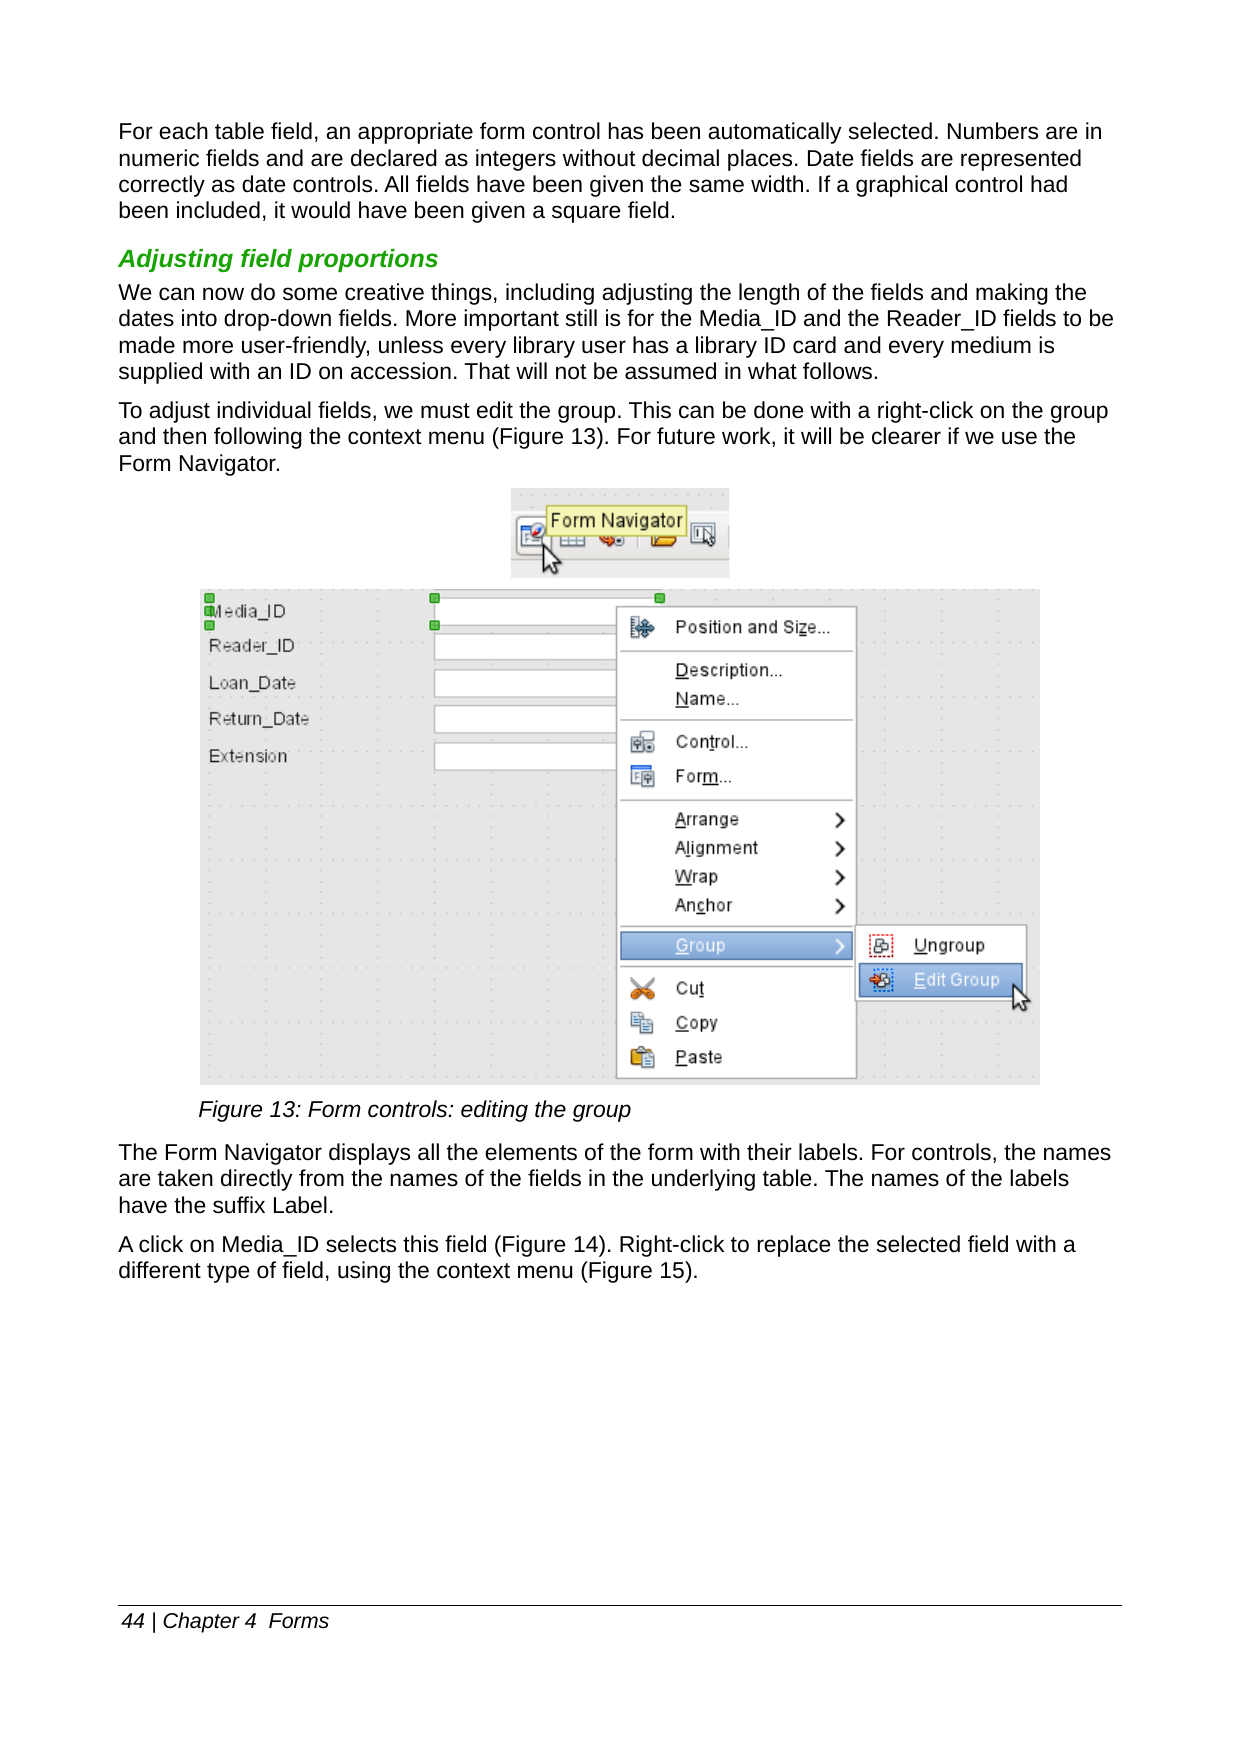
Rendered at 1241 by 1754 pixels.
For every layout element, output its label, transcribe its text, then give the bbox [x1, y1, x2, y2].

text We can now do some creative things, including adjusting the length of the fields and making the dates into drop-down fields. More important still is for the Media_ID and the Reader_ID fields to be made more user-friendly, unless every library user has a library ID card and every medium is supplied with an ID on accession. That will not be assumed in what follows. [118, 279, 1122, 384]
picture [200, 589, 1040, 1085]
text A click on Media_ID selects this field (Figure 14). Right-click to replace the selected field with a different type of field, using the context menu (Figure 15). [118, 1231, 1122, 1283]
subtitle Adjusting field proportions [118, 244, 1122, 273]
picture [510, 488, 730, 578]
text For each table field, an appropriate form control has been automatically selected. Numbers are in numeric fields and are declared as integers without decimal places. Date fields are represented correctly as date controls. All fields have been given the same width. If a graphical control had been included, it would have been given a square field. [118, 118, 1122, 223]
text Figure 13: Form controls: editing the group [198, 589, 1042, 1122]
text The Form Navigator displays all the elements of the form with their labels. For controls, the names are taken directly from the names of the fields in the underlying table. The names of the labels have the suffix Label. [118, 1139, 1122, 1218]
text To adjust individual fields, we must edit the group. This can be done with a right-click on the group and then following the context menu (Figure 13). For future work, it will be clearer if we use the Form Navigator. [118, 397, 1122, 476]
